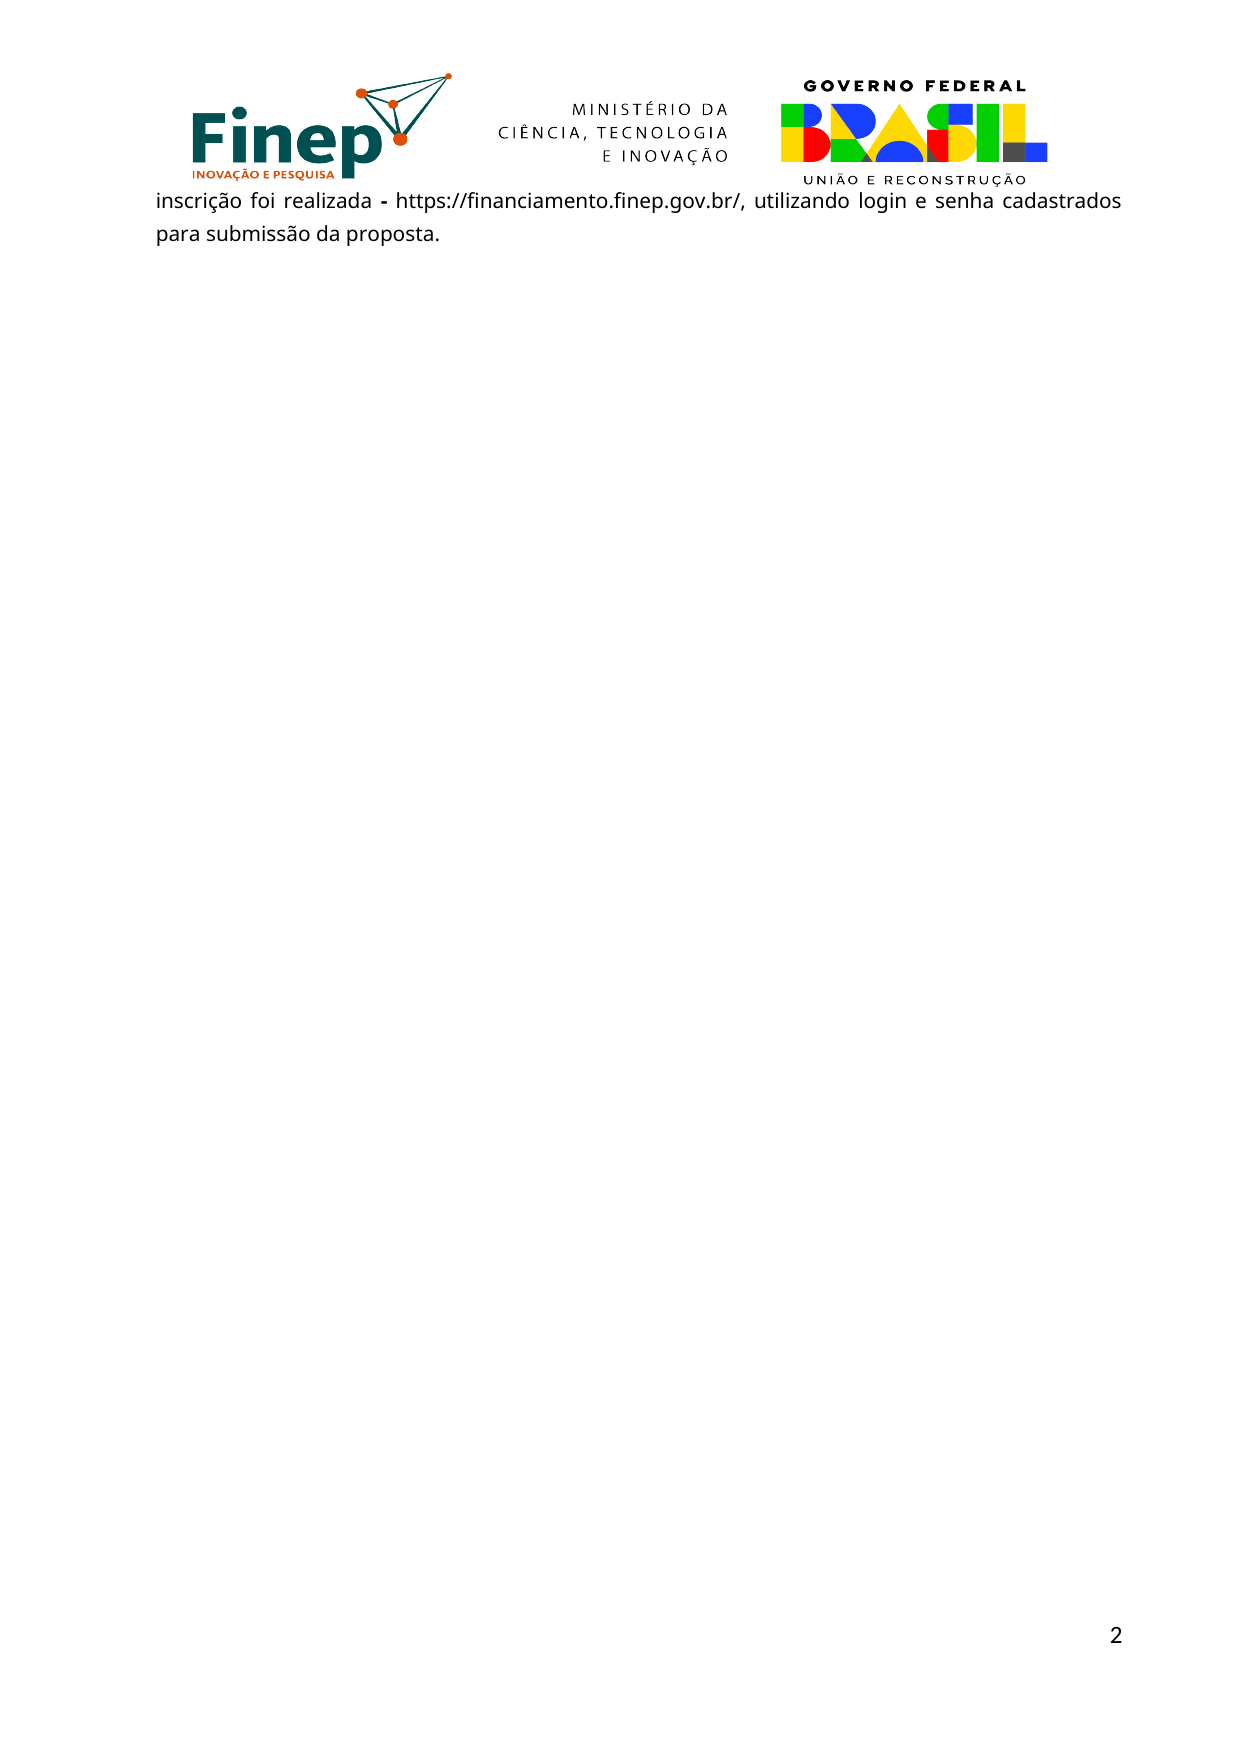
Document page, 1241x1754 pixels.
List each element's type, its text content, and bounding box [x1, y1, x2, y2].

list inscrição foi realizada - https://financiamento.finep.gov.br/, utilizando login e senha cadastrados para submissão da proposta. [118, 187, 1122, 248]
